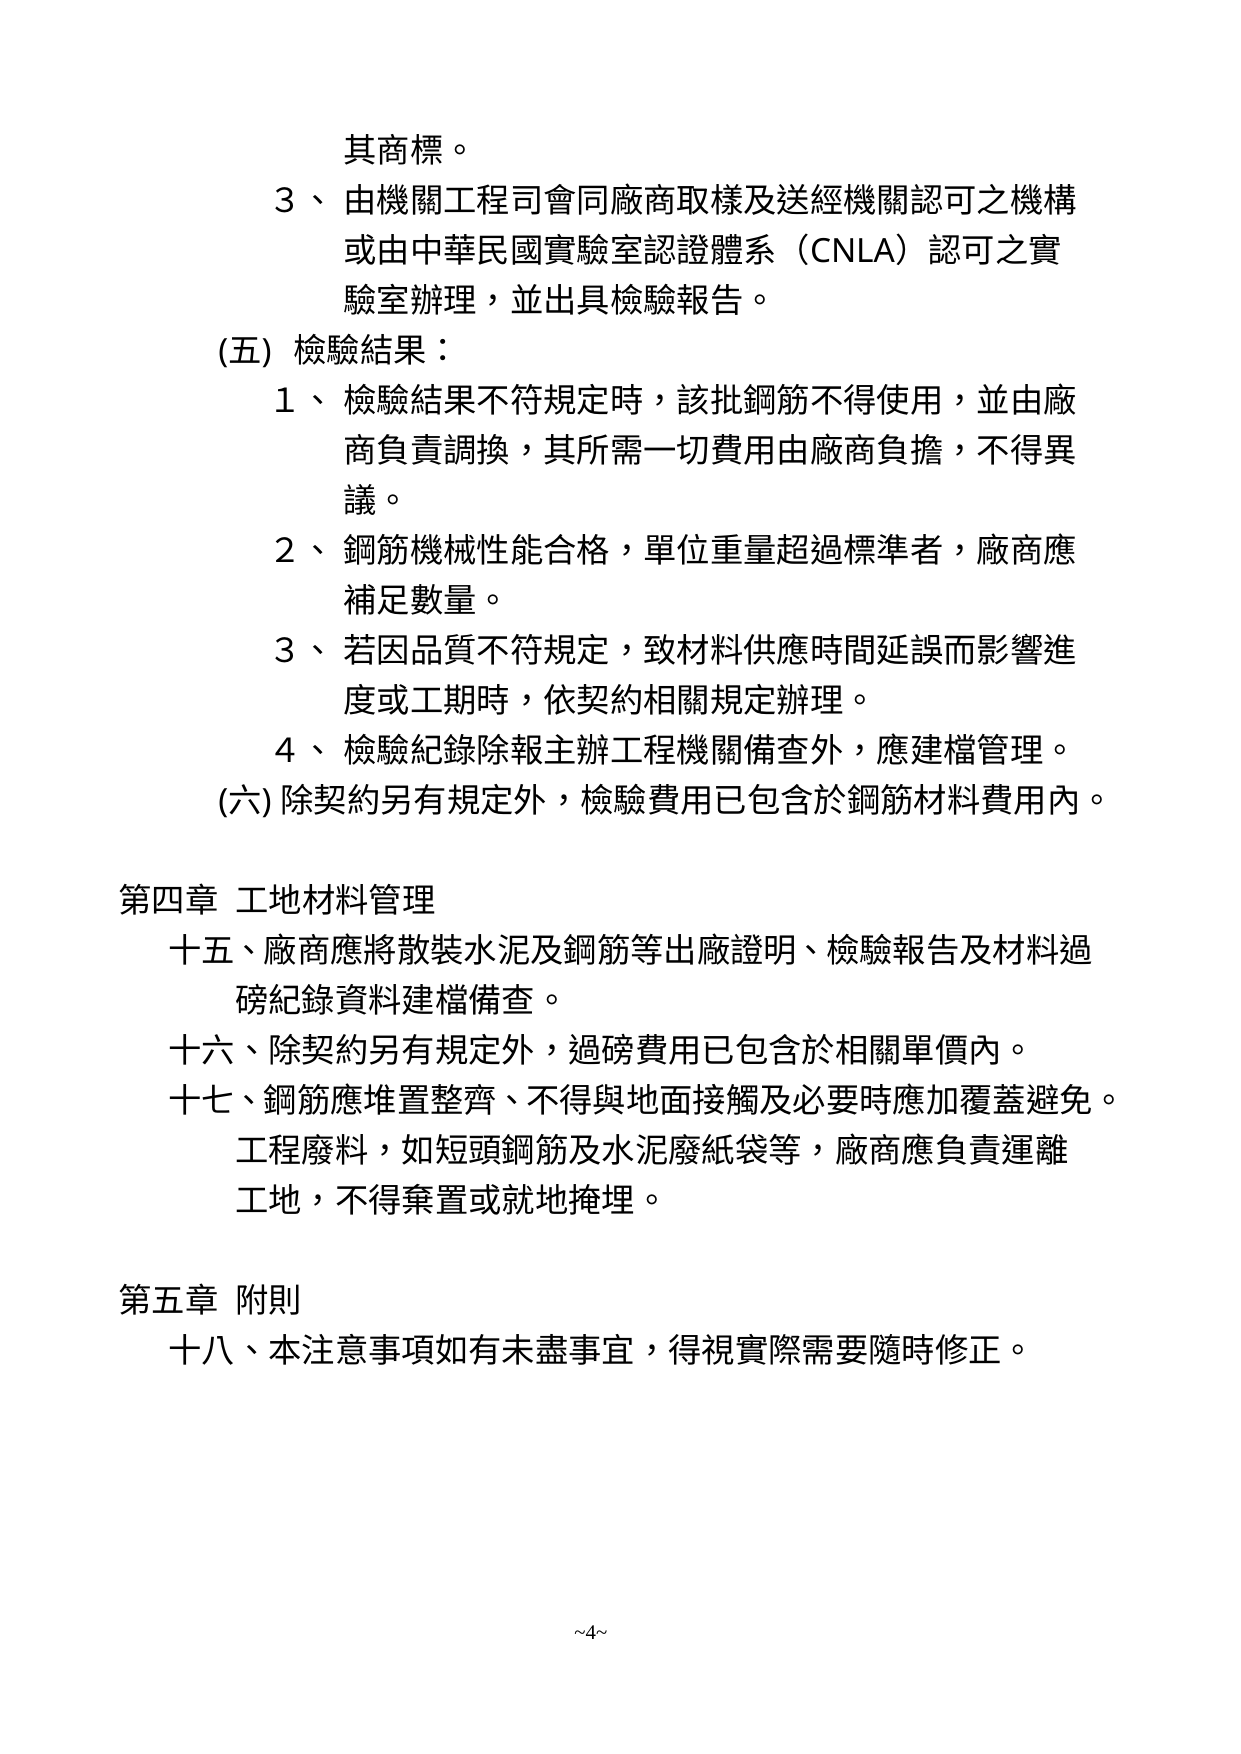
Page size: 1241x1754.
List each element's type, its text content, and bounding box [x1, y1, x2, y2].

list 鋼筋機械性能合格，單位重量超過標準者，廠商應補足數量。 [268, 523, 1092, 623]
list 檢驗結果： [218, 323, 1092, 373]
list 其商標。 [268, 123, 1092, 173]
text 十八、本注意事項如有未盡事宜，得視實際需要隨時修正。 [168, 1323, 1092, 1373]
list 檢驗紀錄除報主辦工程機關備查外，應建檔管理。 [268, 723, 1092, 773]
text (六) 除契約另有規定外，檢驗費用已包含於鋼筋材料費用內。 [218, 773, 1092, 823]
list 若因品質不符規定，致材料供應時間延誤而影響進度或工期時，依契約相關規定辦理。 [268, 623, 1092, 723]
text 十六、除契約另有規定外，過磅費用已包含於相關單價內。 [168, 1023, 1092, 1073]
text 十七、鋼筋應堆置整齊、不得與地面接觸及必要時應加覆蓋避免。工程廢料，如短頭鋼筋及水泥廢紙袋等，廠商應負責運離工地，不得棄置或就地掩埋。 [168, 1073, 1092, 1223]
list 工地材料管理 [118, 873, 1092, 923]
list 附則 [118, 1273, 1092, 1323]
list 檢驗結果不符規定時，該批鋼筋不得使用，並由廠商負責調換，其所需一切費用由廠商負擔，不得異議。 [268, 373, 1092, 523]
text 十五、廠商應將散裝水泥及鋼筋等出廠證明、檢驗報告及材料過磅紀錄資料建檔備查。 [168, 923, 1092, 1023]
list 由機關工程司會同廠商取樣及送經機關認可之機構或由中華民國實驗室認證體系（CNLA）認可之實驗室辦理，並出具檢驗報告。 [268, 173, 1092, 323]
